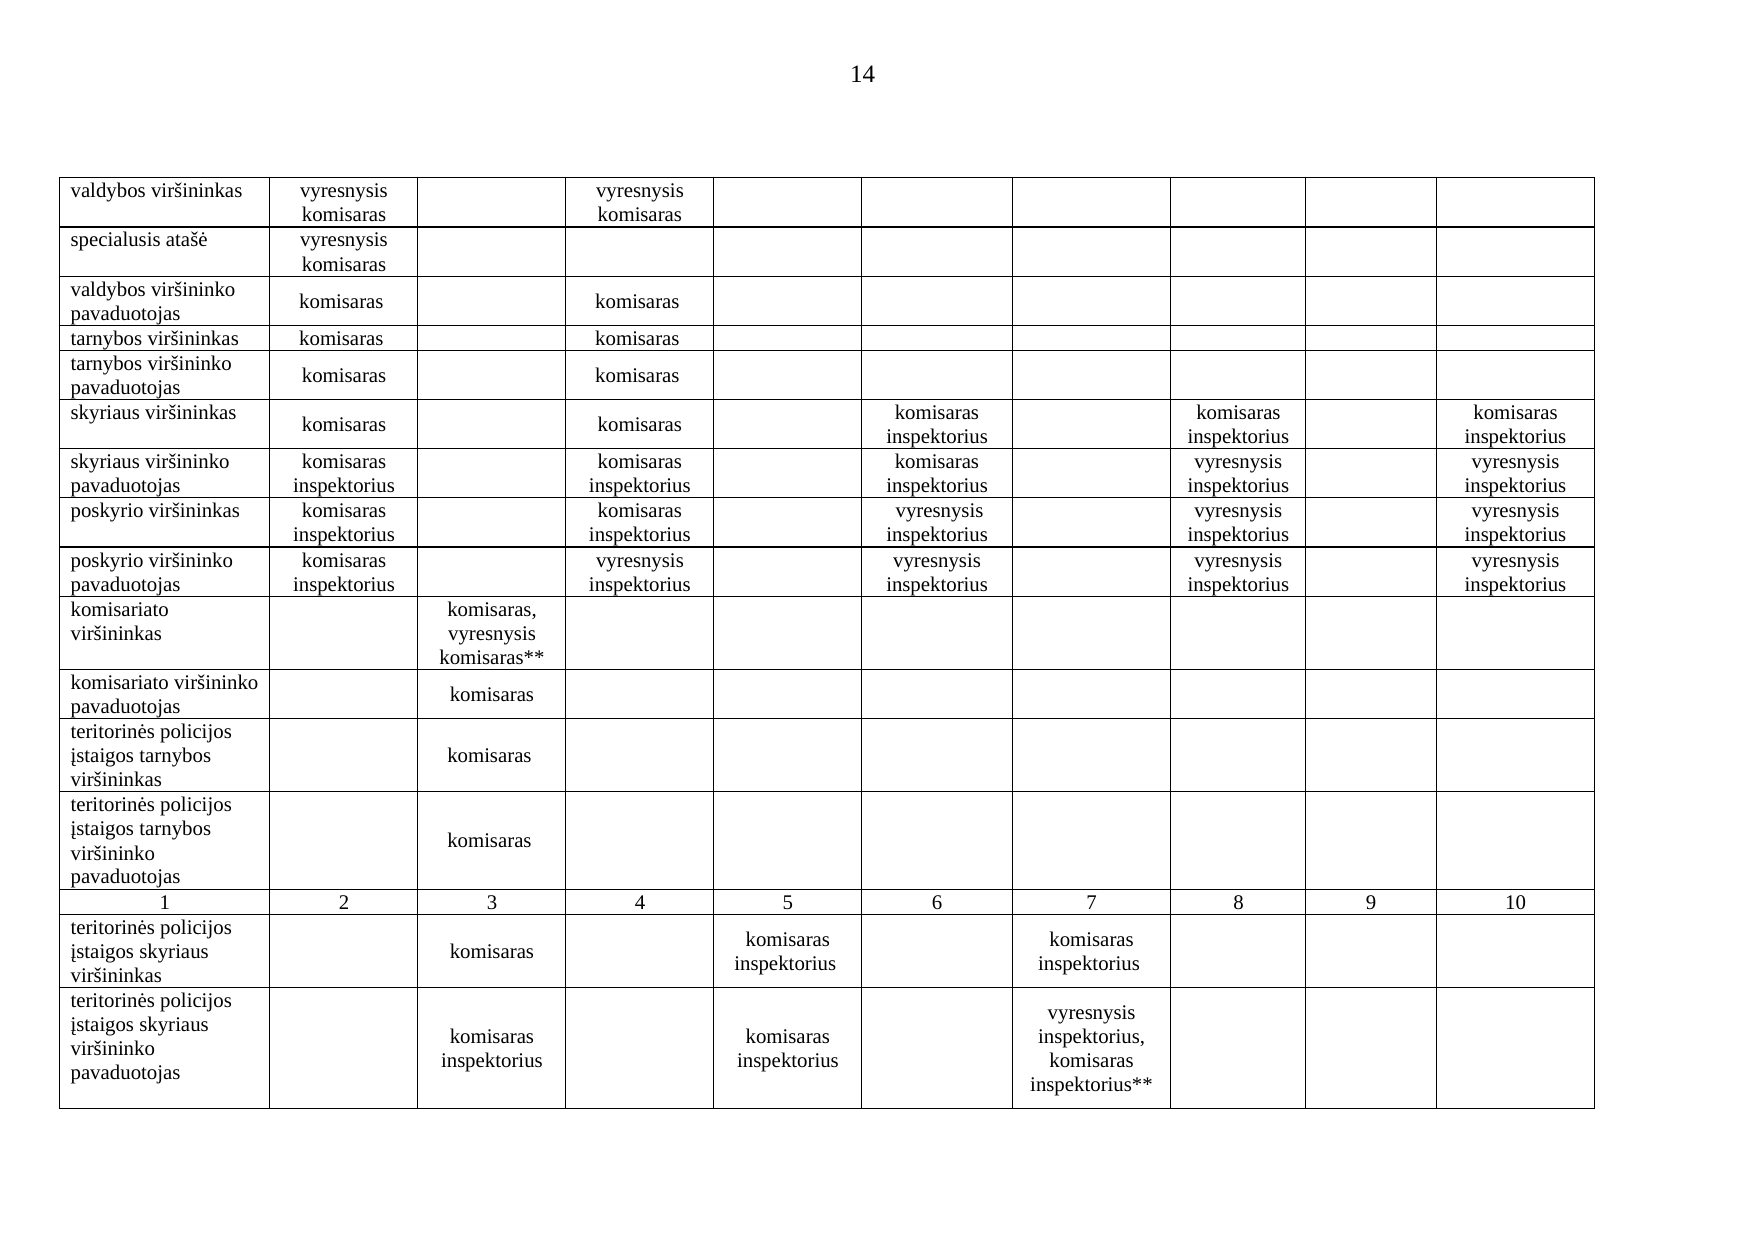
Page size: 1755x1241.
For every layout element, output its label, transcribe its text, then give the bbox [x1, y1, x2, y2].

table_cell [862, 228, 1012, 276]
table_cell [566, 719, 713, 791]
table_cell teritorinės policijos įstaigos skyriaus viršininko pavaduotojas [60, 988, 269, 1108]
table_cell [714, 597, 861, 669]
table_cell komisaras inspektorius [862, 400, 1012, 448]
table_cell vyresnysis inspektorius [1171, 548, 1305, 596]
table_cell komisaras inspektorius [566, 449, 713, 497]
table_cell komisaras [418, 719, 565, 791]
table_cell [1013, 228, 1170, 276]
table_cell tarnybos viršininkas [60, 326, 269, 350]
table_cell [1171, 277, 1305, 325]
table_cell komisariato viršininkas [60, 597, 269, 669]
table_cell [418, 178, 565, 226]
table_cell [862, 915, 1012, 987]
table_cell komisaras inspektorius [270, 548, 417, 596]
table_cell [714, 326, 861, 350]
table_cell 10 [1437, 890, 1594, 914]
table_cell specialusis atašė [60, 228, 269, 276]
table_cell [566, 597, 713, 669]
table_cell 4 [566, 890, 713, 914]
table_cell komisaras [566, 326, 713, 350]
table_cell komisaras [566, 400, 713, 448]
table_cell [1171, 351, 1305, 399]
table_cell komisaras [270, 351, 417, 399]
table_cell [1013, 670, 1170, 718]
table_cell [1013, 792, 1170, 888]
table_cell tarnybos viršininko pavaduotojas [60, 351, 269, 399]
table_cell poskyrio viršininko pavaduotojas [60, 548, 269, 596]
table_cell valdybos viršininkas [60, 178, 269, 226]
table_cell vyresnysis inspektorius [862, 498, 1012, 546]
table_cell [270, 988, 417, 1108]
table_cell komisaras [566, 277, 713, 325]
table_cell [1437, 326, 1594, 350]
table_cell komisaras inspektorius [714, 915, 861, 987]
table_cell komisaras [270, 326, 417, 350]
table_cell komisaras [418, 792, 565, 888]
table_cell [1306, 277, 1436, 325]
table_cell poskyrio viršininkas [60, 498, 269, 546]
table_cell [714, 228, 861, 276]
table_cell [714, 400, 861, 448]
table_cell [862, 719, 1012, 791]
table_cell [1013, 400, 1170, 448]
table_cell valdybos viršininko pavaduotojas [60, 277, 269, 325]
table_cell komisaras inspektorius [1013, 915, 1170, 987]
table_cell skyriaus viršininkas [60, 400, 269, 448]
table_cell komisaras inspektorius [1437, 400, 1594, 448]
table_cell vyresnysis inspektorius [566, 548, 713, 596]
table_cell [714, 548, 861, 596]
table_cell teritorinės policijos įstaigos tarnybos viršininkas [60, 719, 269, 791]
table_cell [1171, 719, 1305, 791]
table_cell [1437, 351, 1594, 399]
table_cell [1437, 719, 1594, 791]
table_cell [418, 400, 565, 448]
table_cell [1013, 548, 1170, 596]
table_cell komisaras [270, 277, 417, 325]
table_cell komisaras inspektorius [714, 988, 861, 1108]
table_cell [418, 498, 565, 546]
table_cell komisaras [418, 670, 565, 718]
table_cell [418, 326, 565, 350]
table_cell [270, 670, 417, 718]
table_cell [1306, 351, 1436, 399]
table_cell [862, 988, 1012, 1108]
table_cell komisaras inspektorius [270, 498, 417, 546]
table_cell [1013, 719, 1170, 791]
table_cell [714, 719, 861, 791]
table_cell [1306, 400, 1436, 448]
table_cell [1306, 498, 1436, 546]
table_cell [1013, 449, 1170, 497]
table_cell [1013, 498, 1170, 546]
table_cell 7 [1013, 890, 1170, 914]
table_cell [566, 988, 713, 1108]
table_cell [1437, 597, 1594, 669]
table_cell [862, 351, 1012, 399]
table_cell komisaras [566, 351, 713, 399]
table_cell [418, 277, 565, 325]
table_cell komisaras inspektorius [1171, 400, 1305, 448]
table_cell [1306, 719, 1436, 791]
table_cell [1437, 988, 1594, 1108]
table_cell [1437, 792, 1594, 888]
table_cell [1013, 351, 1170, 399]
table_cell vyresnysis komisaras [270, 178, 417, 226]
table_cell [862, 326, 1012, 350]
table_cell [1437, 277, 1594, 325]
table_cell [1171, 988, 1305, 1108]
table_cell vyresnysis inspektorius [1171, 498, 1305, 546]
table_cell 3 [418, 890, 565, 914]
table_cell [1437, 915, 1594, 987]
table_cell teritorinės policijos įstaigos skyriaus viršininkas [60, 915, 269, 987]
table_cell 6 [862, 890, 1012, 914]
table_cell [862, 792, 1012, 888]
table_cell [1171, 597, 1305, 669]
table_cell [1171, 670, 1305, 718]
table_cell [270, 915, 417, 987]
table_cell [714, 792, 861, 888]
table_cell [418, 449, 565, 497]
table_cell [862, 277, 1012, 325]
table_cell vyresnysis inspektorius [1437, 548, 1594, 596]
table_cell [1306, 988, 1436, 1108]
table_cell [714, 498, 861, 546]
table_cell vyresnysis komisaras [270, 228, 417, 276]
table_cell teritorinės policijos įstaigos tarnybos viršininko pavaduotojas [60, 792, 269, 888]
table_cell [1306, 178, 1436, 226]
table_cell 9 [1306, 890, 1436, 914]
table_cell [418, 228, 565, 276]
table_cell [1306, 449, 1436, 497]
table_cell [566, 915, 713, 987]
table_cell [1437, 178, 1594, 226]
table_cell [1306, 792, 1436, 888]
table_cell [270, 719, 417, 791]
table_cell [1306, 548, 1436, 596]
table_cell vyresnysis inspektorius [862, 548, 1012, 596]
table_cell [714, 449, 861, 497]
table_cell [714, 670, 861, 718]
table_cell [862, 670, 1012, 718]
table_cell [1013, 178, 1170, 226]
table_cell [1171, 228, 1305, 276]
table_cell komisaras, vyresnysis komisaras** [418, 597, 565, 669]
table_cell [418, 351, 565, 399]
table_cell komisaras inspektorius [270, 449, 417, 497]
table_cell [1013, 277, 1170, 325]
table_cell komisaras [270, 400, 417, 448]
table_cell [1437, 228, 1594, 276]
table_cell [566, 792, 713, 888]
table_cell komisaras inspektorius [862, 449, 1012, 497]
table_cell vyresnysis inspektorius, komisaras inspektorius** [1013, 988, 1170, 1108]
table_cell vyresnysis inspektorius [1437, 498, 1594, 546]
table_cell komisaras inspektorius [566, 498, 713, 546]
table_cell vyresnysis inspektorius [1171, 449, 1305, 497]
table_cell [1171, 326, 1305, 350]
table_cell vyresnysis inspektorius [1437, 449, 1594, 497]
table_cell [862, 597, 1012, 669]
table_cell [1013, 597, 1170, 669]
table_cell [1306, 326, 1436, 350]
table_cell [714, 277, 861, 325]
table_cell [1171, 915, 1305, 987]
table_cell [1306, 915, 1436, 987]
table_cell komisaras inspektorius [418, 988, 565, 1108]
table_cell 8 [1171, 890, 1305, 914]
table_cell komisariato viršininko pavaduotojas [60, 670, 269, 718]
table_cell [1013, 326, 1170, 350]
table_cell komisaras [418, 915, 565, 987]
table_cell [714, 178, 861, 226]
table_cell [1437, 670, 1594, 718]
table_cell [714, 351, 861, 399]
table_cell [1306, 670, 1436, 718]
table_cell [270, 597, 417, 669]
table_cell [1171, 792, 1305, 888]
table_cell [1306, 228, 1436, 276]
table_cell [566, 670, 713, 718]
table_cell [862, 178, 1012, 226]
table_cell 5 [714, 890, 861, 914]
table_cell skyriaus viršininko pavaduotojas [60, 449, 269, 497]
table_cell vyresnysis komisaras [566, 178, 713, 226]
table_cell [1171, 178, 1305, 226]
table_cell [566, 228, 713, 276]
table_cell 2 [270, 890, 417, 914]
table_cell [418, 548, 565, 596]
table_cell [1306, 597, 1436, 669]
table_cell 1 [60, 890, 269, 914]
table_cell [270, 792, 417, 888]
